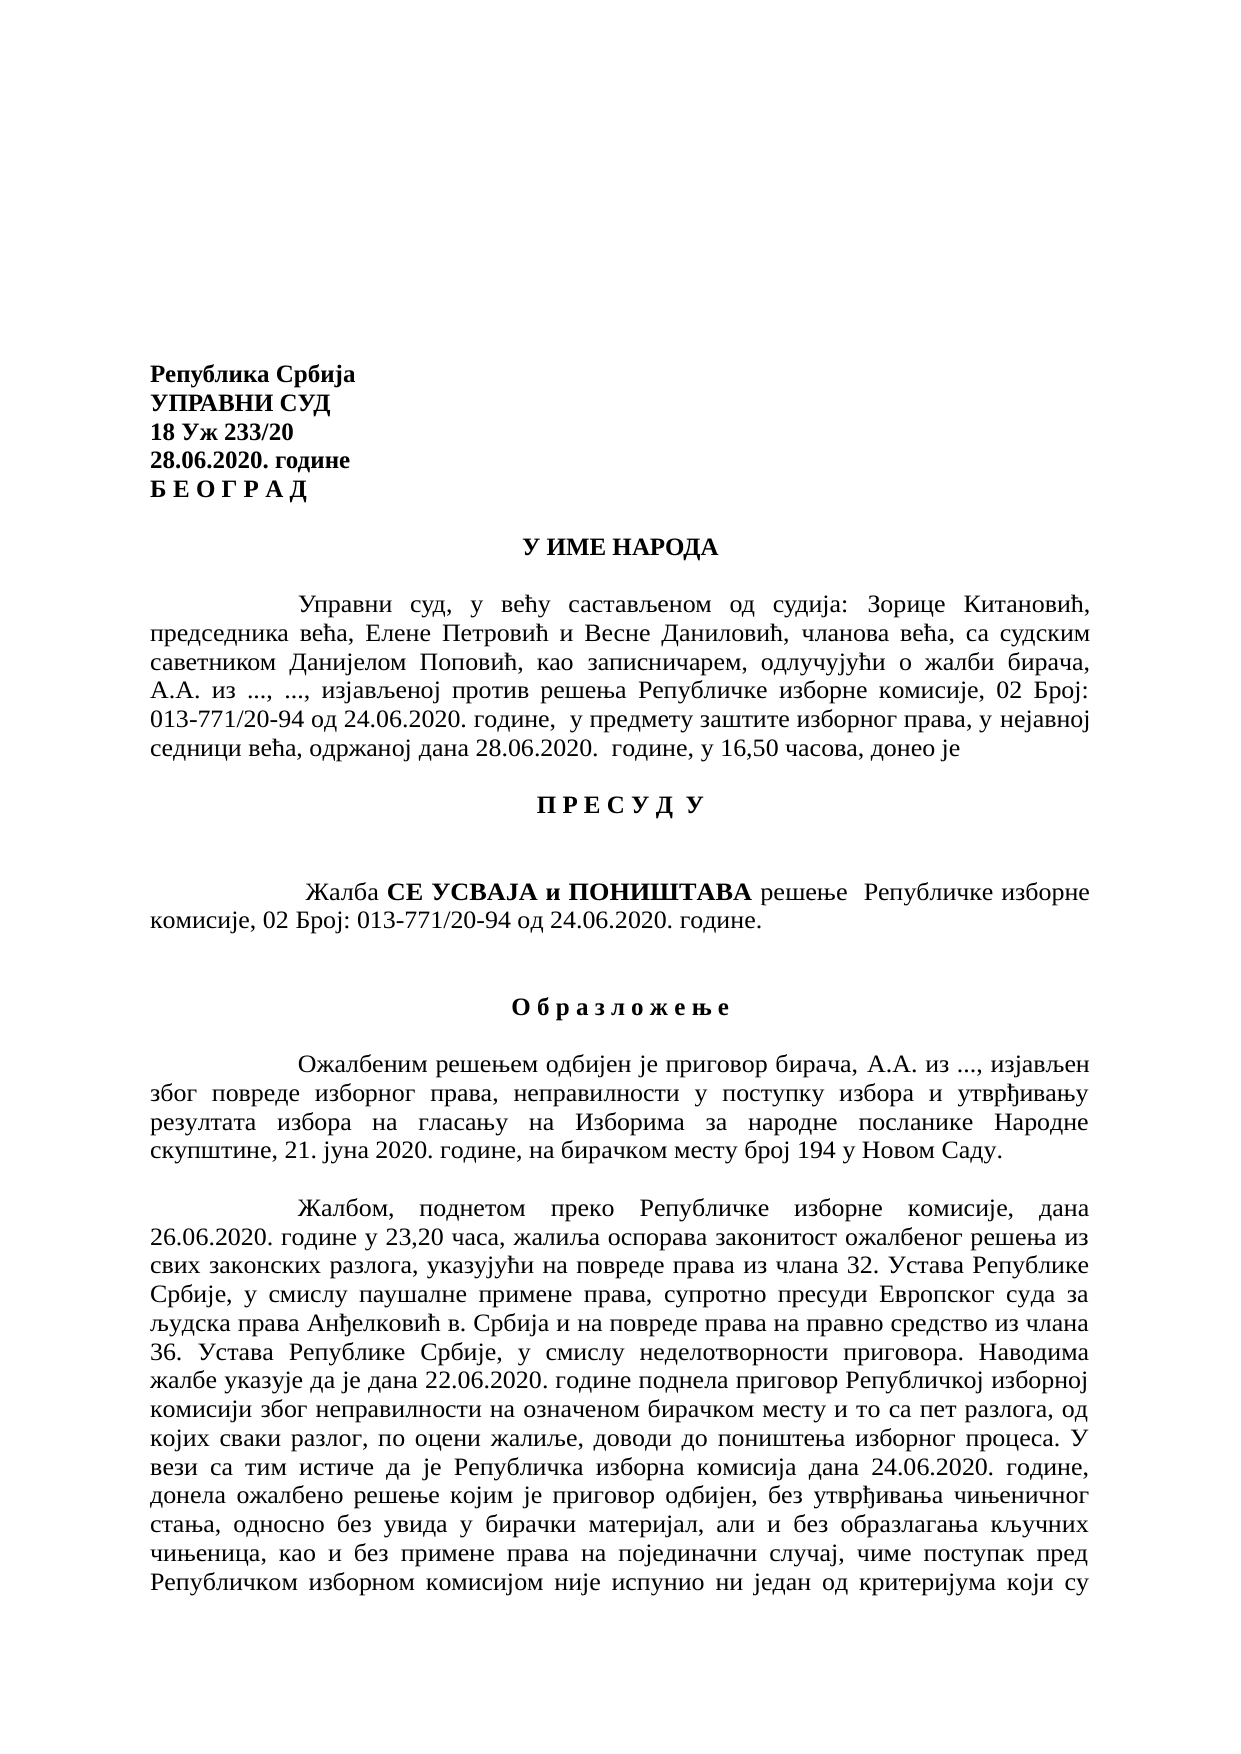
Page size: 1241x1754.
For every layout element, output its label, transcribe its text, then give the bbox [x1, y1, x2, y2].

text Жалба СЕ УСВАЈА и ПОНИШТАВА решење Републичке изборне комисије, 02 Број: 013-771/20-94 од 24.06.2020. године. [150, 877, 1090, 934]
text П Р Е С У Д У [150, 790, 1090, 819]
text Управни суд, у већу састављеном од судија: Зорице Китановић, председника већа, Елене Петровић и Весне Даниловић, чланова већа, са судским саветником Данијелом Поповић, као записничарем, одлучујући о жалби бирача, А.А. из ..., ..., изјављеној против решења Републичке изборне комисије, 02 Број: 013-771/20-94 од 24.06.2020. године, у предмету заштите изборног права, у нејавној седници већа, одржаној дана 28.06.2020. године, у 16,50 часова, донео је [150, 589, 1090, 762]
text Република Србија [150, 148, 1090, 388]
text 28.06.2020. године [150, 445, 1090, 474]
text Б Е О Г Р А Д [150, 474, 1090, 503]
text Ожалбеним решењем одбијен је приговор бирача, А.А. из ..., изјављен због повреде изборног права, неправилности у поступку избора и утврђивању резултата избора на гласању на Изборима за народне посланике Народне скупштине, 21. јуна 2020. године, на бирачком месту број 194 у Новом Саду. [150, 1049, 1090, 1164]
text 18 Уж 233/20 [150, 417, 1090, 445]
text УПРАВНИ СУД [150, 388, 1090, 417]
text У ИМЕ НАРОДА [150, 532, 1090, 560]
text Жалбом, поднетом преко Републичке изборне комисије, дана 26.06.2020. године у 23,20 часа, жалиља оспорава законитост ожалбеног решења из свих законских разлога, указујући на повреде права из члана 32. Устава Републике Србије, у смислу паушалне примене права, супротно пресуди Европског суда за људска права Анђелковић в. Србија и на повреде права на правно средство из члана 36. Устава Републике Србије, у смислу неделотворности приговора. Наводима жалбе указује да је дана 22.06.2020. године поднела приговор Републичкој изборној комисији због неправилности на означеном бирачком месту и то са пет разлога, од којих сваки разлог, по оцени жалиље, доводи до поништења изборног процеса. У вези са тим истиче да је Републичка изборна комисија дана 24.06.2020. године, донела ожалбено решење којим је приговор одбијен, без утврђивања чињеничног стања, односно без увида у бирачки материјал, али и без образлагања кључних чињеница, као и без примене права на појединачни случај, чиме поступак пред Републичком изборном комисијом није испунио ни један од критеријума који су [150, 1193, 1090, 1595]
text О б р а з л о ж е њ е [150, 992, 1090, 1020]
